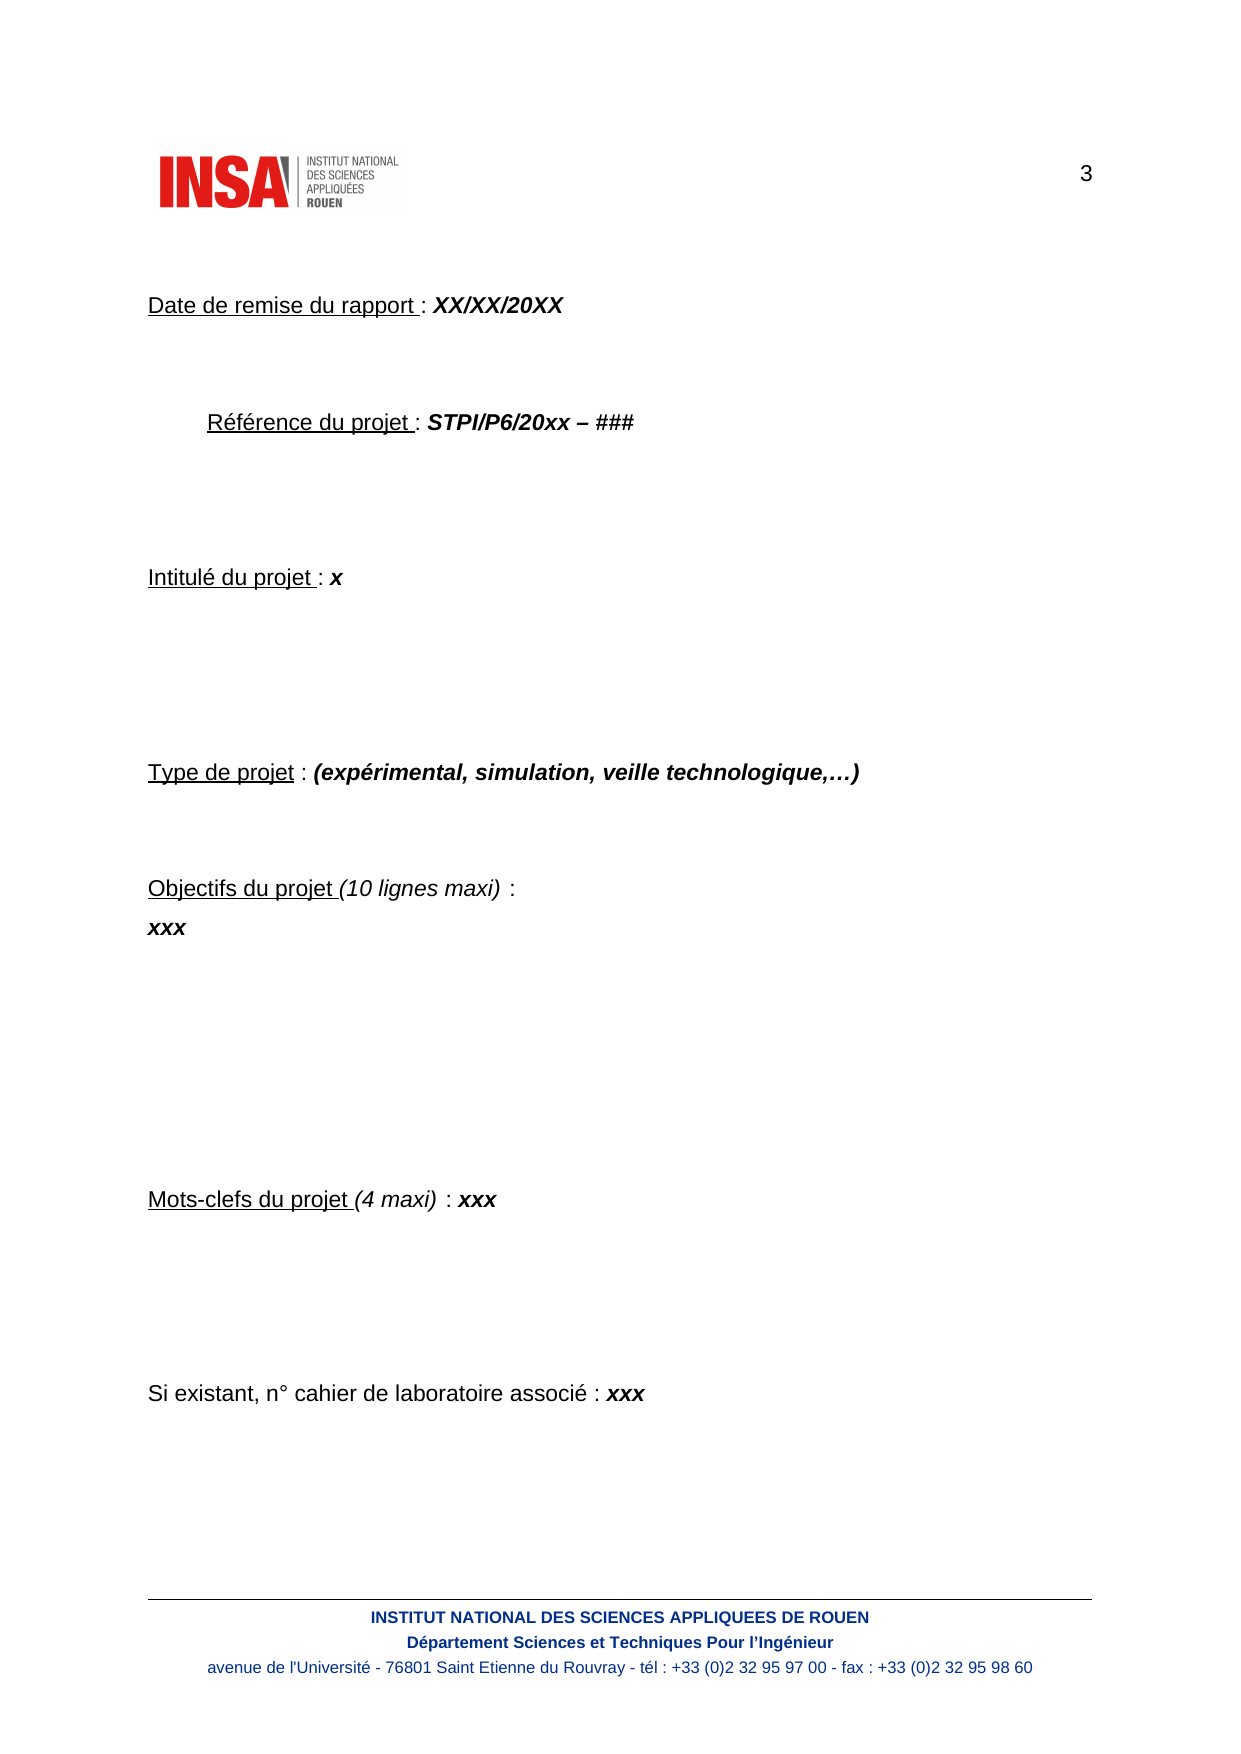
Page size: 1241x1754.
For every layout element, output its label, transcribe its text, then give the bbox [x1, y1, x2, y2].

text Mots-clefs du projet (4 maxi) : xxx [148, 1186, 1092, 1212]
text Objectifs du projet (10 lignes maxi) : [148, 875, 1092, 901]
text Date de remise du rapport : XX/XX/20XX [148, 292, 1092, 318]
text Type de projet : (expérimental, simulation, veille technologique,…) [148, 758, 1092, 785]
text Si existant, n° cahier de laboratoire associé : xxx [148, 1380, 1092, 1406]
picture [151, 147, 407, 215]
text Référence du projet : STPI/P6/20xx – ### [148, 409, 1092, 435]
text xxx [148, 914, 1092, 940]
text Intitulé du projet : x [148, 564, 1092, 591]
